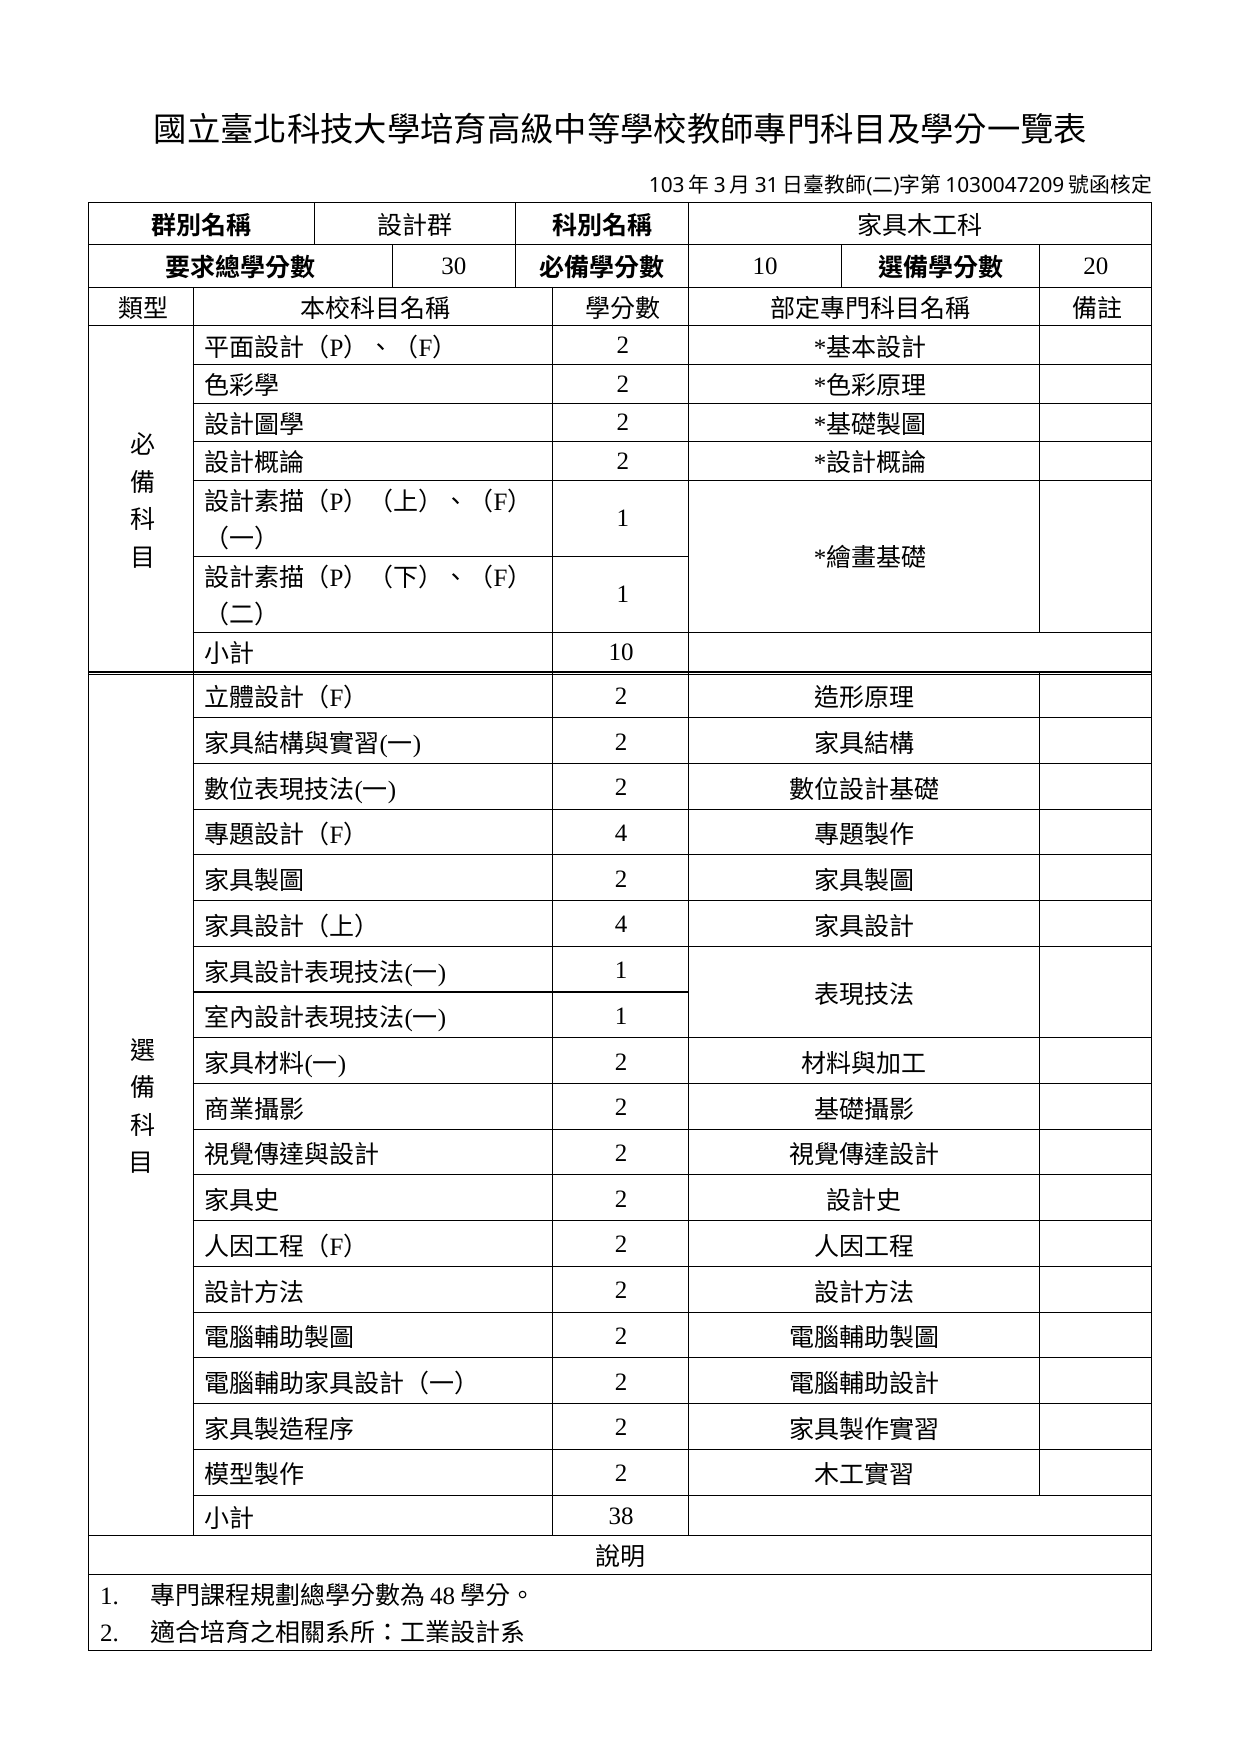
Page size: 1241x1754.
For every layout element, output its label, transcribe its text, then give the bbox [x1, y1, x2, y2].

table_cell [1040, 718, 1151, 763]
table_cell 2 [553, 404, 688, 441]
table_cell 設計史 [689, 1175, 1039, 1220]
table_header 家具木工科 [689, 203, 1151, 244]
table_cell 2 [553, 855, 688, 900]
table_cell 色彩學 [194, 365, 552, 402]
table_cell 家具製圖 [689, 855, 1039, 900]
table_cell 電腦輔助製圖 [194, 1313, 552, 1357]
table_cell [1040, 810, 1151, 854]
table_cell 要求總學分數 [89, 245, 392, 287]
table_cell 30 [393, 245, 515, 287]
table_cell 專題設計（F） [194, 810, 552, 854]
table_cell 家具史 [194, 1175, 552, 1220]
table_cell 小計 [194, 633, 552, 671]
table_cell 2 [553, 1130, 688, 1174]
table_cell [1040, 1450, 1151, 1494]
table_cell [1040, 326, 1151, 364]
table_cell [1040, 1175, 1151, 1220]
table_cell 家具設計表現技法(一) [194, 947, 552, 991]
table_cell 10 [553, 633, 688, 671]
table_cell 視覺傳達與設計 [194, 1130, 552, 1174]
table_cell [1040, 1267, 1151, 1312]
table_cell [1040, 947, 1151, 1037]
table_cell 2 [553, 442, 688, 479]
table_cell 家具製作實習 [689, 1404, 1039, 1449]
table_cell 2 [553, 1038, 688, 1083]
table_cell [1040, 1313, 1151, 1357]
table_cell 立體設計（F） [194, 675, 552, 717]
table_cell 選備學分數 [842, 245, 1039, 287]
table_cell 2 [553, 764, 688, 808]
table_cell *設計概論 [689, 442, 1039, 479]
table_cell [1040, 365, 1151, 402]
table_cell 38 [553, 1496, 688, 1535]
table_cell 電腦輔助設計 [689, 1358, 1039, 1403]
table_cell 說明 [89, 1536, 1151, 1574]
table_cell 商業攝影 [194, 1084, 552, 1129]
table_cell 必 備 科 目 [89, 326, 193, 671]
table_cell 設計圖學 [194, 404, 552, 441]
table_cell 家具設計（上） [194, 901, 552, 946]
table_cell 2 [553, 1450, 688, 1494]
table_cell 專門課程規劃總學分數為48學分。 適合培育之相關系所：工業設計系 「*」代表為對應職業學校群科課程綱要群部定之科目。 [89, 1575, 1151, 1650]
table_cell 選 備 科 目 [89, 675, 193, 1535]
table_cell 1 [553, 481, 688, 556]
table_cell [689, 633, 1151, 671]
table_cell [1040, 1130, 1151, 1174]
table_cell [1040, 901, 1151, 946]
table_cell 室內設計表現技法(一) [194, 993, 552, 1037]
table_cell [1040, 1221, 1151, 1266]
table_header 設計群 [315, 203, 515, 244]
table_cell [1040, 675, 1151, 717]
table_cell 設計素描（P）（上）、（F）（一） [194, 481, 552, 556]
table_cell 電腦輔助製圖 [689, 1313, 1039, 1357]
table_cell 材料與加工 [689, 1038, 1039, 1083]
table_cell 部定專門科目名稱 [689, 288, 1039, 325]
table_cell 模型製作 [194, 1450, 552, 1494]
table_cell 1 [553, 947, 688, 991]
table_cell [1040, 1358, 1151, 1403]
table_cell 小計 [194, 1496, 552, 1535]
table_cell 專題製作 [689, 810, 1039, 854]
table_cell 人因工程 [689, 1221, 1039, 1266]
table_cell 數位表現技法(一) [194, 764, 552, 808]
table_cell 2 [553, 1221, 688, 1266]
table_cell 類型 [89, 288, 193, 325]
table_cell 視覺傳達設計 [689, 1130, 1039, 1174]
table_cell 1 [553, 557, 688, 632]
table_cell 數位設計基礎 [689, 764, 1039, 808]
table_header 科別名稱 [516, 203, 688, 244]
table_cell 4 [553, 810, 688, 854]
table_cell [1040, 442, 1151, 479]
table_cell 10 [689, 245, 841, 287]
table_cell [1040, 1038, 1151, 1083]
table_cell *繪畫基礎 [689, 481, 1039, 632]
table_cell [1040, 481, 1151, 632]
table_cell 設計素描（P）（下）、（F）（二） [194, 557, 552, 632]
table_cell 2 [553, 1313, 688, 1357]
table_cell 本校科目名稱 [194, 288, 552, 325]
table_cell 表現技法 [689, 947, 1039, 1037]
table_header 群別名稱 [89, 203, 314, 244]
table_cell [1040, 1404, 1151, 1449]
table_cell 人因工程（F） [194, 1221, 552, 1266]
table_cell 必備學分數 [516, 245, 688, 287]
table_cell 木工實習 [689, 1450, 1039, 1494]
table_cell 2 [553, 1084, 688, 1129]
table_cell 2 [553, 326, 688, 364]
table_cell 基礎攝影 [689, 1084, 1039, 1129]
table_cell 2 [553, 1358, 688, 1403]
table_cell [1040, 855, 1151, 900]
table_cell [689, 1496, 1151, 1535]
table_cell 1 [553, 993, 688, 1037]
table_cell 2 [553, 1404, 688, 1449]
table_cell 20 [1040, 245, 1151, 287]
table_cell 2 [553, 1175, 688, 1220]
table_cell [1040, 764, 1151, 808]
table_cell 備註 [1040, 288, 1151, 325]
table_cell *基本設計 [689, 326, 1039, 364]
text 國立臺北科技大學培育高級中等學校教師專門科目及學分一覽表 [89, 89, 1152, 164]
table_cell 4 [553, 901, 688, 946]
table_cell [1040, 404, 1151, 441]
table_cell *基礎製圖 [689, 404, 1039, 441]
table_cell 學分數 [553, 288, 688, 325]
table_cell [1040, 1084, 1151, 1129]
table_cell 家具製造程序 [194, 1404, 552, 1449]
table_cell 家具結構 [689, 718, 1039, 763]
table_cell 2 [553, 718, 688, 763]
table_cell 2 [553, 675, 688, 717]
table_cell 造形原理 [689, 675, 1039, 717]
table_cell 2 [553, 365, 688, 402]
table_cell 家具結構與實習(一) [194, 718, 552, 763]
table_cell 設計方法 [194, 1267, 552, 1312]
table_cell 平面設計（P）、（F） [194, 326, 552, 364]
text 103年3月31日臺教師(二)字第1030047209號函核定 [89, 164, 1152, 202]
table_cell 家具材料(一) [194, 1038, 552, 1083]
table_cell *色彩原理 [689, 365, 1039, 402]
table_cell 家具設計 [689, 901, 1039, 946]
table_cell 2 [553, 1267, 688, 1312]
table_cell 家具製圖 [194, 855, 552, 900]
table_cell 設計方法 [689, 1267, 1039, 1312]
table_cell 設計概論 [194, 442, 552, 479]
table_cell 電腦輔助家具設計（一） [194, 1358, 552, 1403]
